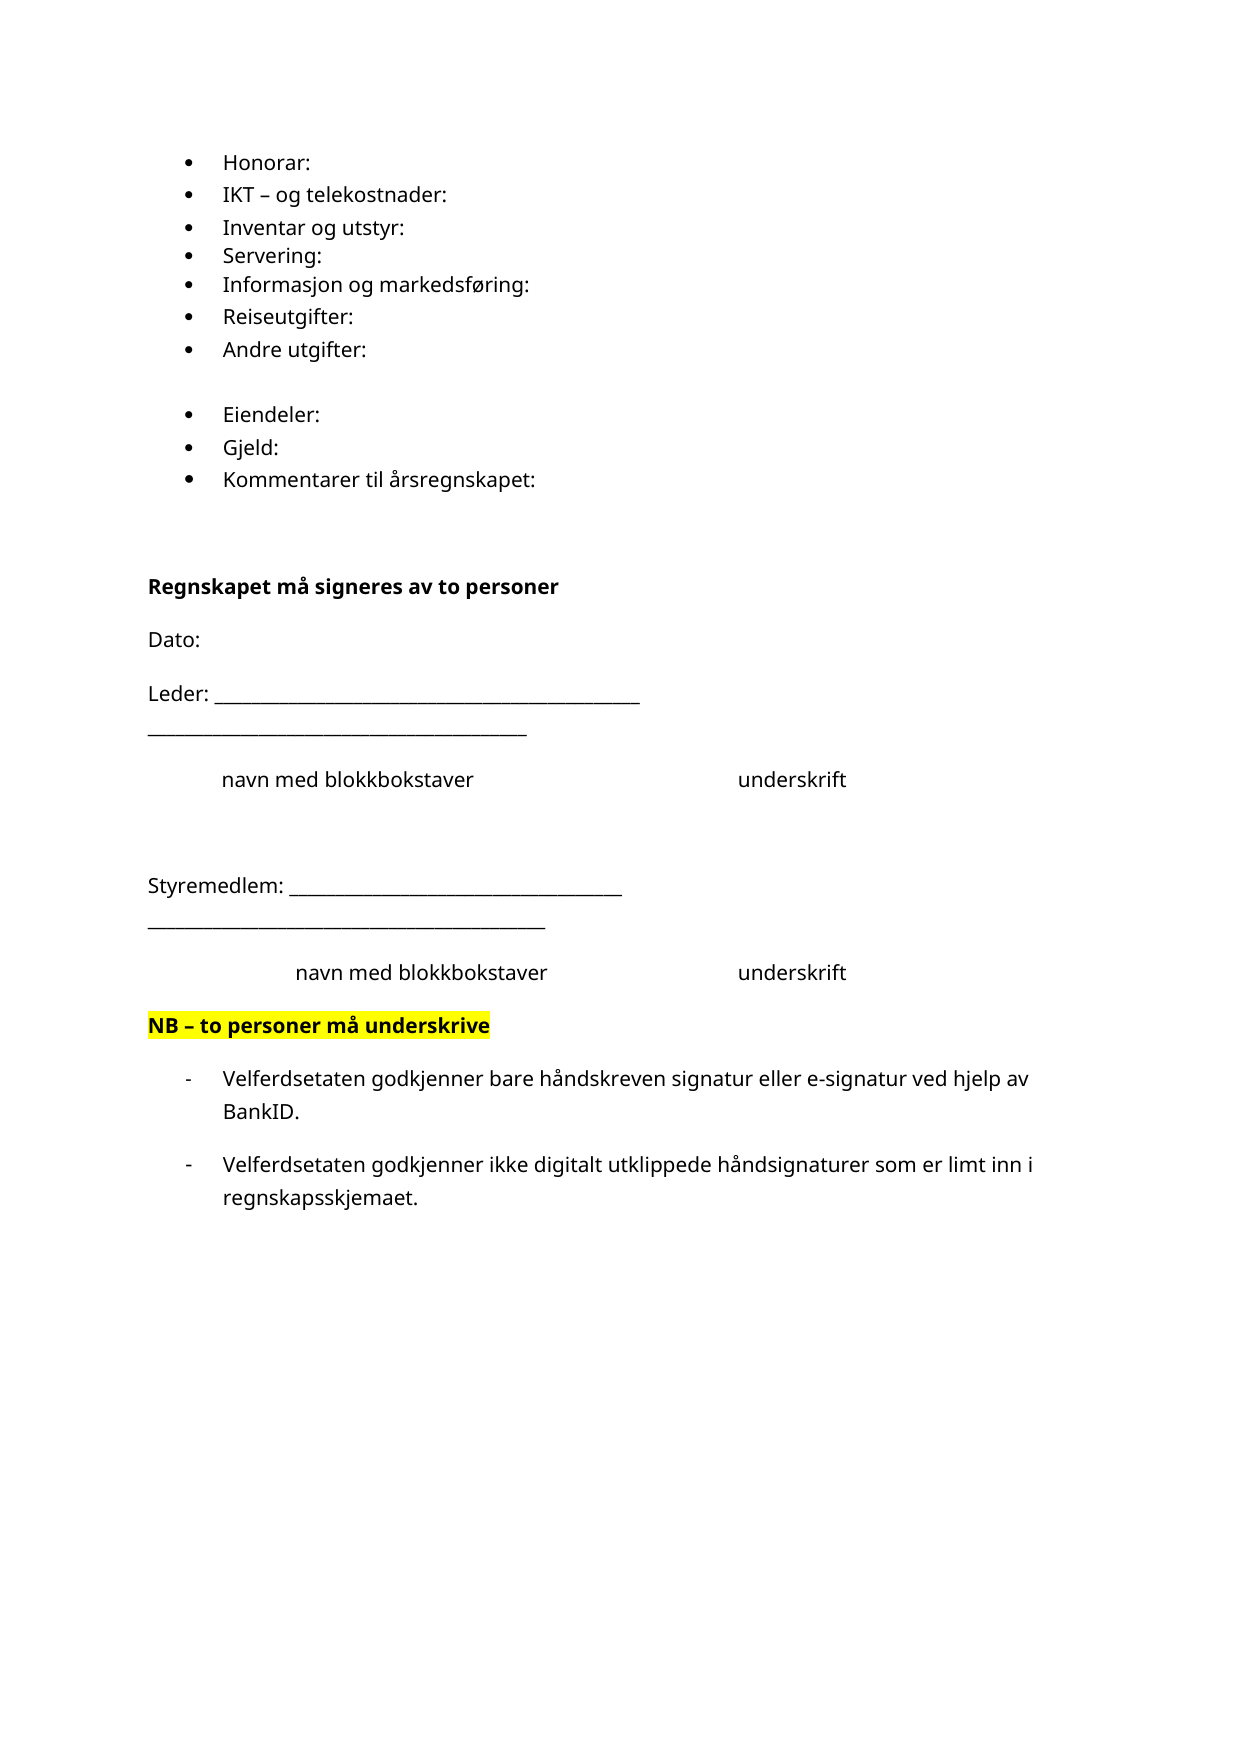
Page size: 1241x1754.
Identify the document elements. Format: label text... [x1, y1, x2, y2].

text Dato: [148, 625, 1093, 654]
list Eiendeler: [185, 400, 1093, 428]
list Informasjon og markedsføring: [185, 270, 1093, 298]
text Styremedlem: ____________________________________ ___________________________________________ [148, 872, 1093, 933]
list Kommentarer til årsregnskapet: [185, 465, 1093, 494]
list Reiseutgifter: [185, 302, 1093, 331]
text Regnskapet må signeres av to personer [148, 572, 1093, 600]
text navn med blokkbokstaver underskrift [221, 958, 1093, 986]
list Inventar og utstyr: [185, 213, 1093, 241]
list Andre utgifter: [185, 335, 1093, 363]
list Servering: [185, 241, 1093, 270]
text Leder: ______________________________________________ _________________________________________ [148, 679, 1093, 740]
text navn med blokkbokstaver underskrift [148, 765, 1093, 793]
text NB – to personer må underskrive [148, 1011, 1093, 1039]
list IKT – og telekostnader: [185, 180, 1093, 209]
list Honorar: [185, 148, 1093, 176]
list Velferdsetaten godkjenner bare håndskreven signatur eller e-signatur ved hjelp av BankID. [185, 1064, 1093, 1126]
list Velferdsetaten godkjenner ikke digitalt utklippede håndsignaturer som er limt inn i regnskapsskjemaet. [185, 1151, 1093, 1212]
list Gjeld: [185, 433, 1093, 461]
